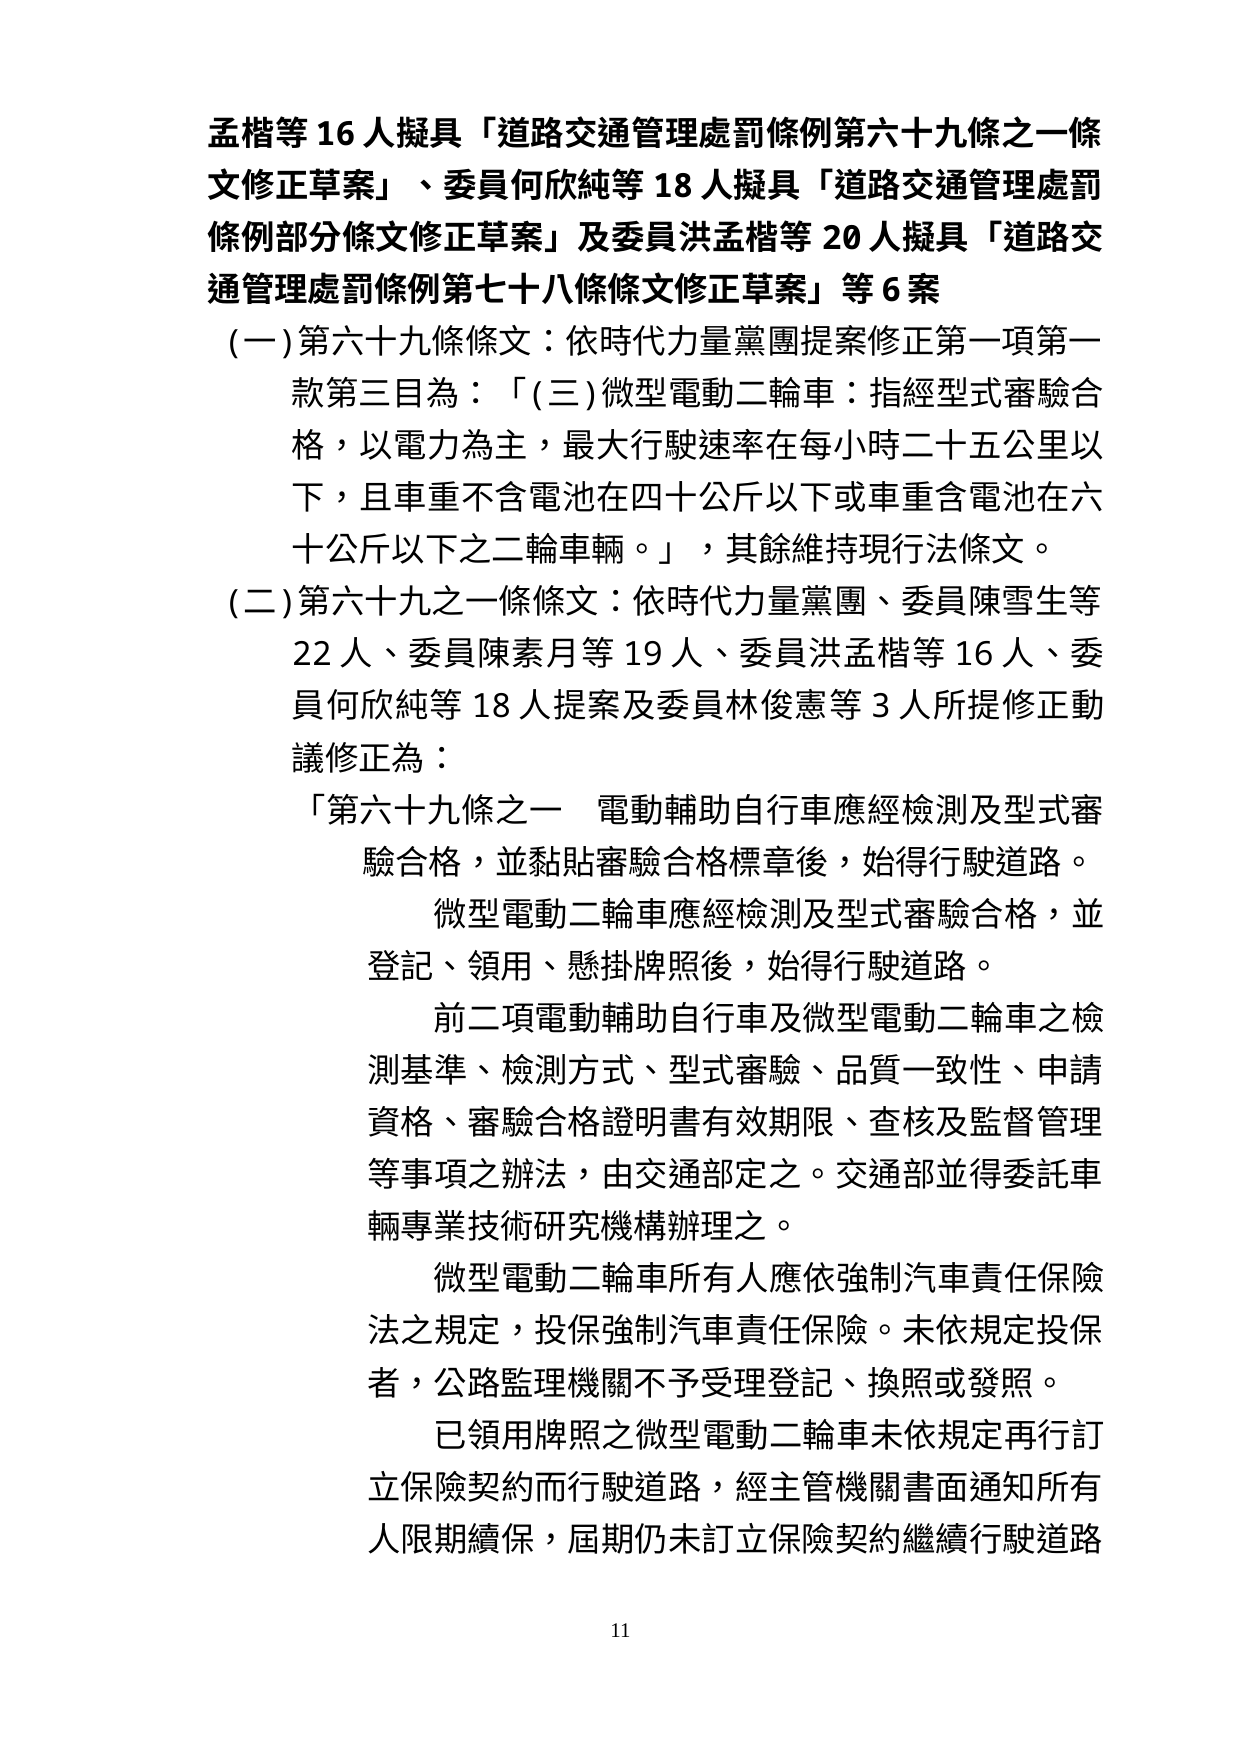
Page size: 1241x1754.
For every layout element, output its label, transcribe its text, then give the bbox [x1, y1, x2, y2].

text (一)第六十九條條文：依時代力量黨團提案修正第一項第一款第三目為：「(三)微型電動二輪車：指經型式審驗合格，以電力為主，最大行駛速率在每小時二十五公里以下，且車重不含電池在四十公斤以下或車重含電池在六十公斤以下之二輪車輛。」，其餘維持現行法條文。 [223, 312, 1104, 572]
text (二)第六十九之一條條文：依時代力量黨團、委員陳雪生等22人、委員陳素月等19人、委員洪孟楷等16人、委員何欣純等18人提案及委員林俊憲等3人所提修正動議修正為： [223, 572, 1104, 780]
text 微型電動二輪車所有人應依強制汽車責任保險法之規定，投保強制汽車責任保險。未依規定投保者，公路監理機關不予受理登記、換照或發照。 [367, 1249, 1104, 1405]
text 「第六十九條之一 電動輔助自行車應經檢測及型式審驗合格，並黏貼審驗合格標章後，始得行駛道路。 [292, 780, 1104, 884]
text 微型電動二輪車應經檢測及型式審驗合格，並登記、領用、懸掛牌照後，始得行駛道路。 [367, 884, 1104, 989]
text 已領用牌照之微型電動二輪車未依規定再行訂立保險契約而行駛道路，經主管機關書面通知所有人限期續保，屆期仍未訂立保險契約繼續行駛道路 [367, 1405, 1104, 1562]
text 孟楷等16人擬具「道路交通管理處罰條例第六十九條之一條文修正草案」、委員何欣純等18人擬具「道路交通管理處罰條例部分條文修正草案」及委員洪孟楷等20人擬具「道路交通管理處罰條例第七十八條條文修正草案」等6案 [136, 103, 1104, 312]
text 前二項電動輔助自行車及微型電動二輪車之檢測基準、檢測方式、型式審驗、品質一致性、申請資格、審驗合格證明書有效期限、查核及監督管理等事項之辦法，由交通部定之。交通部並得委託車輛專業技術研究機構辦理之。 [367, 989, 1104, 1249]
